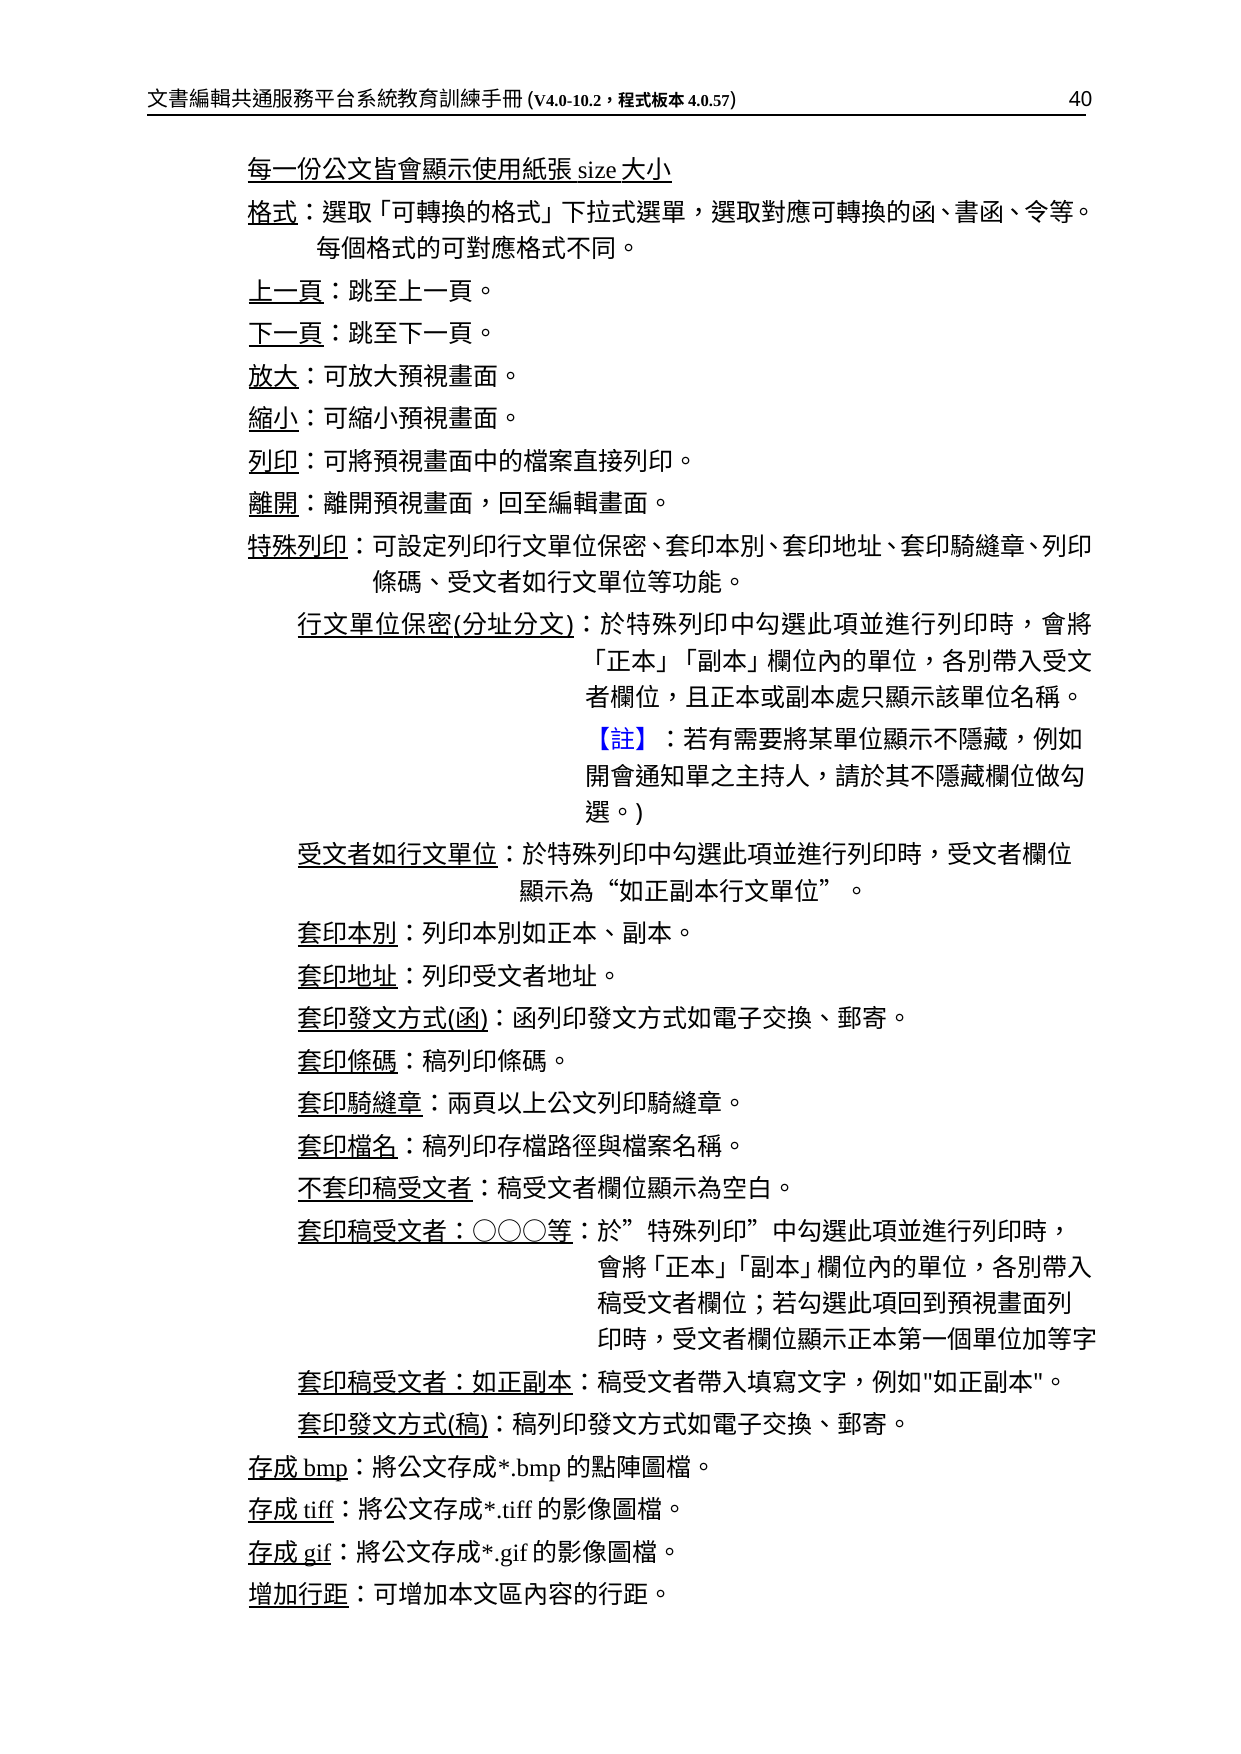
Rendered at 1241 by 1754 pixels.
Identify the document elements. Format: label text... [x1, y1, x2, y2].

text 離開：離開預視畫面，回至編輯畫面。 [248, 484, 1092, 520]
text 套印本別：列印本別如正本、副本。 [298, 914, 1092, 950]
text 放大：可放大預視畫面。 [248, 356, 1092, 392]
text 存成bmp：將公文存成*.bmp的點陣圖檔。 [248, 1447, 1092, 1484]
text 套印地址：列印受文者地址。 [298, 956, 1092, 992]
text 受文者如行文單位：於特殊列印中勾選此項並進行列印時，受文者欄位顯示為“如正副本行文單位”。 [298, 835, 1092, 907]
text 【註】：若有需要將某單位顯示不隱藏，例如開會通知單之主持人，請於其不隱藏欄位做勾選。) [585, 720, 1092, 829]
text 不套印稿受文者：稿受文者欄位顯示為空白。 [298, 1169, 1092, 1205]
text 格式：選取「可轉換的格式」下拉式選單，選取對應可轉換的函、書函、令等。每個格式的可對應格式不同。 [248, 192, 1092, 265]
text 特殊列印：可設定列印行文單位保密、套印本別、套印地址、套印騎縫章、列印條碼、受文者如行文單位等功能。 [248, 526, 1092, 599]
text 套印條碼：稿列印條碼。 [298, 1041, 1092, 1077]
text 增加行距：可增加本文區內容的行距。 [248, 1575, 1092, 1611]
text 套印發文方式(函)：函列印發文方式如電子交換、郵寄。 [298, 999, 1092, 1035]
text 套印騎縫章：兩頁以上公文列印騎縫章。 [298, 1084, 1092, 1120]
text 套印稿受文者：如正副本：稿受文者帶入填寫文字，例如"如正副本"。 [298, 1362, 1092, 1399]
text 上一頁：跳至上一頁。 [248, 271, 1092, 307]
text 套印檔名：稿列印存檔路徑與檔案名稱。 [298, 1126, 1092, 1162]
text 套印發文方式(稿)：稿列印發文方式如電子交換、郵寄。 [298, 1405, 1092, 1441]
text 套印稿受文者：○○○等：於”特殊列印”中勾選此項並進行列印時，會將「正本」「副本」欄位內的單位，各別帶入稿受文者欄位；若勾選此項回到預視畫面列印時，受文者欄位顯示正本第一個單位加等字。 [298, 1211, 1092, 1356]
text 列印：可將預視畫面中的檔案直接列印。 [248, 441, 1092, 477]
text 存成gif：將公文存成*.gif的影像圖檔。 [248, 1532, 1092, 1569]
text 每一份公文皆會顯示使用紙張size大小 [248, 150, 1092, 186]
text 縮小：可縮小預視畫面。 [248, 399, 1092, 435]
text 存成tiff：將公文存成*.tiff的影像圖檔。 [248, 1490, 1092, 1526]
text 下一頁：跳至下一頁。 [248, 314, 1092, 350]
text 行文單位保密(分址分文)：於特殊列印中勾選此項並進行列印時，會將「正本」「副本」欄位內的單位，各別帶入受文者欄位，且正本或副本處只顯示該單位名稱。 [298, 605, 1092, 714]
